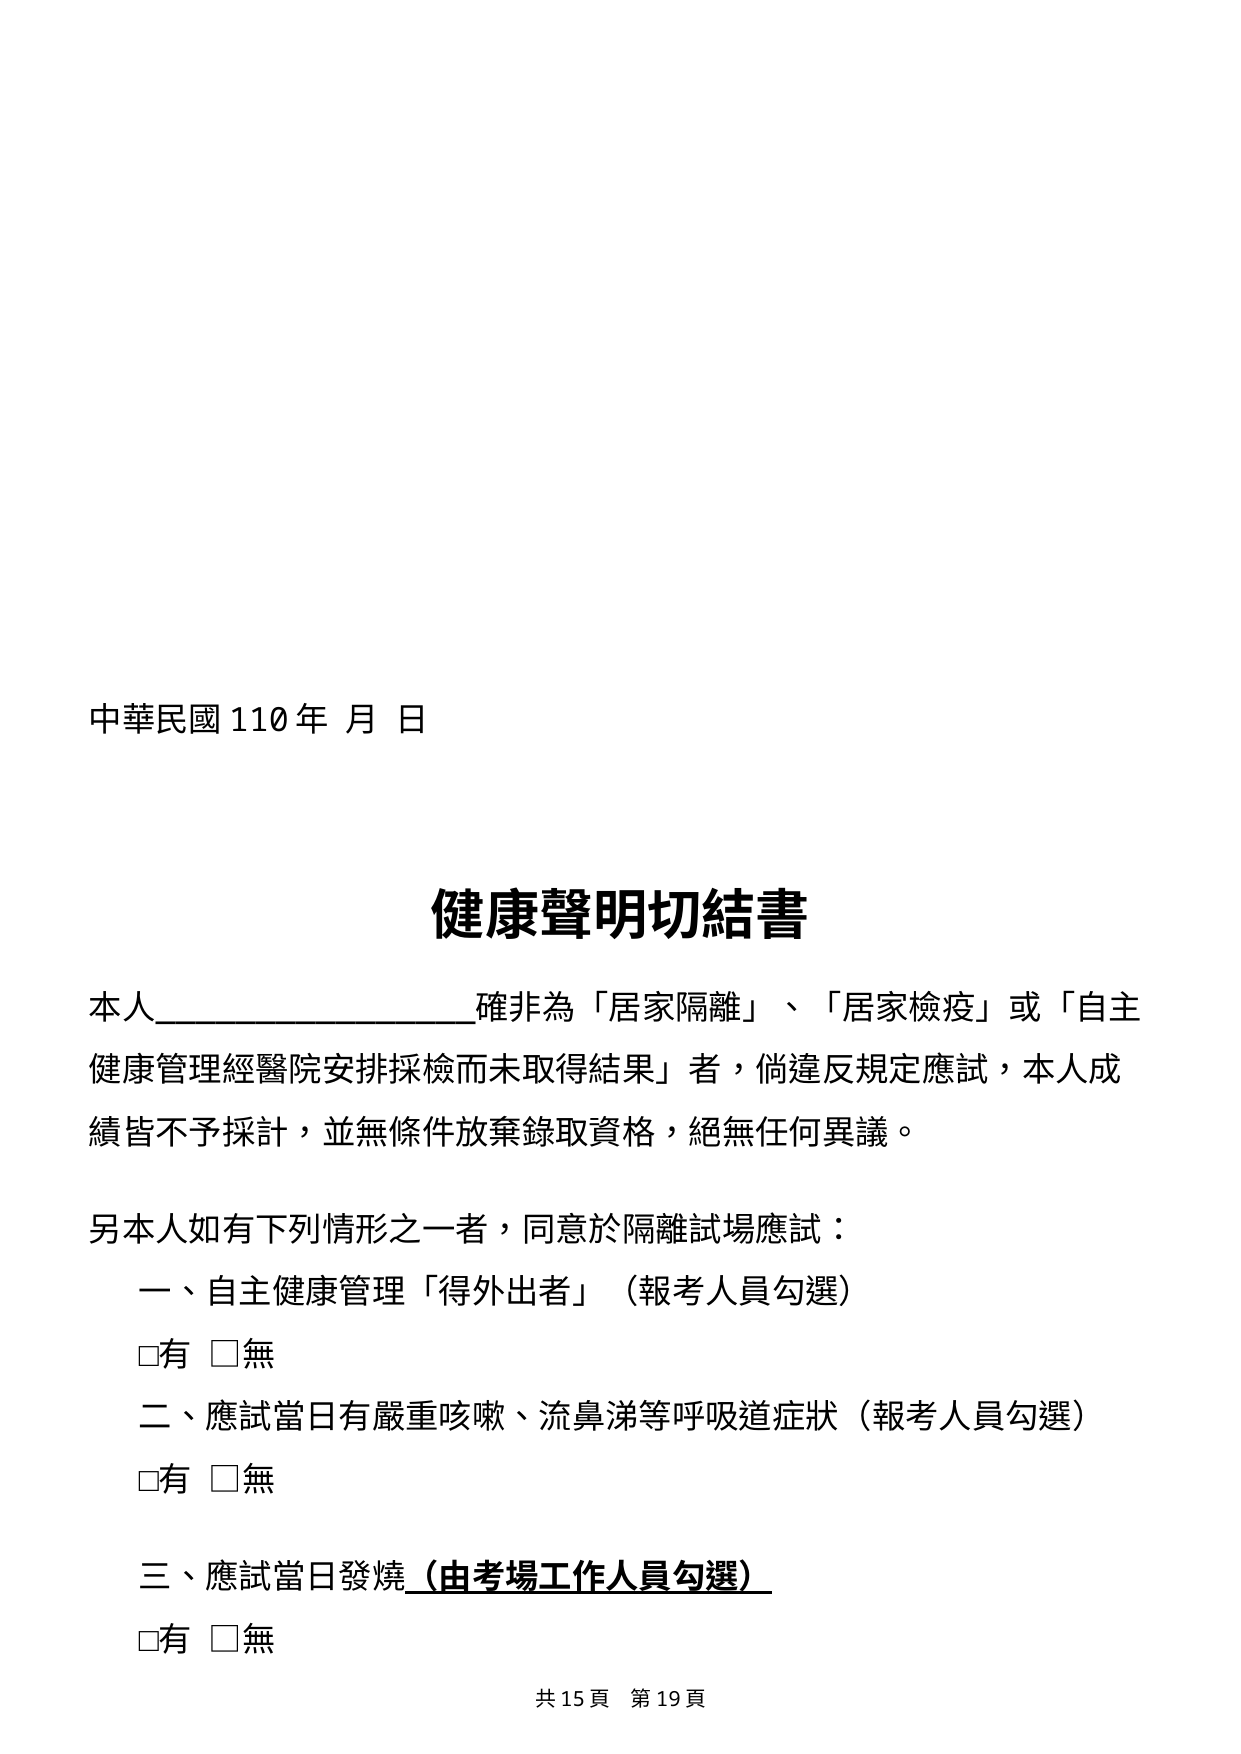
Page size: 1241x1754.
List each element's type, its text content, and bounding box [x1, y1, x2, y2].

text 另本人如有下列情形之一者，同意於隔離試場應試： [89, 1185, 1152, 1248]
text 中華民國110年 月 日 [89, 692, 1152, 741]
text 健康聲明切結書 [89, 838, 1152, 963]
text □有 □無 [139, 1435, 1152, 1498]
text 二、應試當日有嚴重咳嗽、流鼻涕等呼吸道症狀（報考人員勾選） [139, 1373, 1152, 1435]
text 本人________________確非為「居家隔離」、「居家檢疫」或「自主健康管理經醫院安排採檢而未取得結果」者，倘違反規定應試，本人成績皆不予採計，並無條件放棄錄取資格，絕無任何異議。 [89, 963, 1152, 1151]
text 三、應試當日發燒（由考場工作人員勾選） [139, 1532, 1152, 1595]
text 一、自主健康管理「得外出者」（報考人員勾選） [139, 1248, 1152, 1310]
text □有 □無 [139, 1310, 1152, 1373]
text □有 □無 [139, 1595, 1152, 1657]
